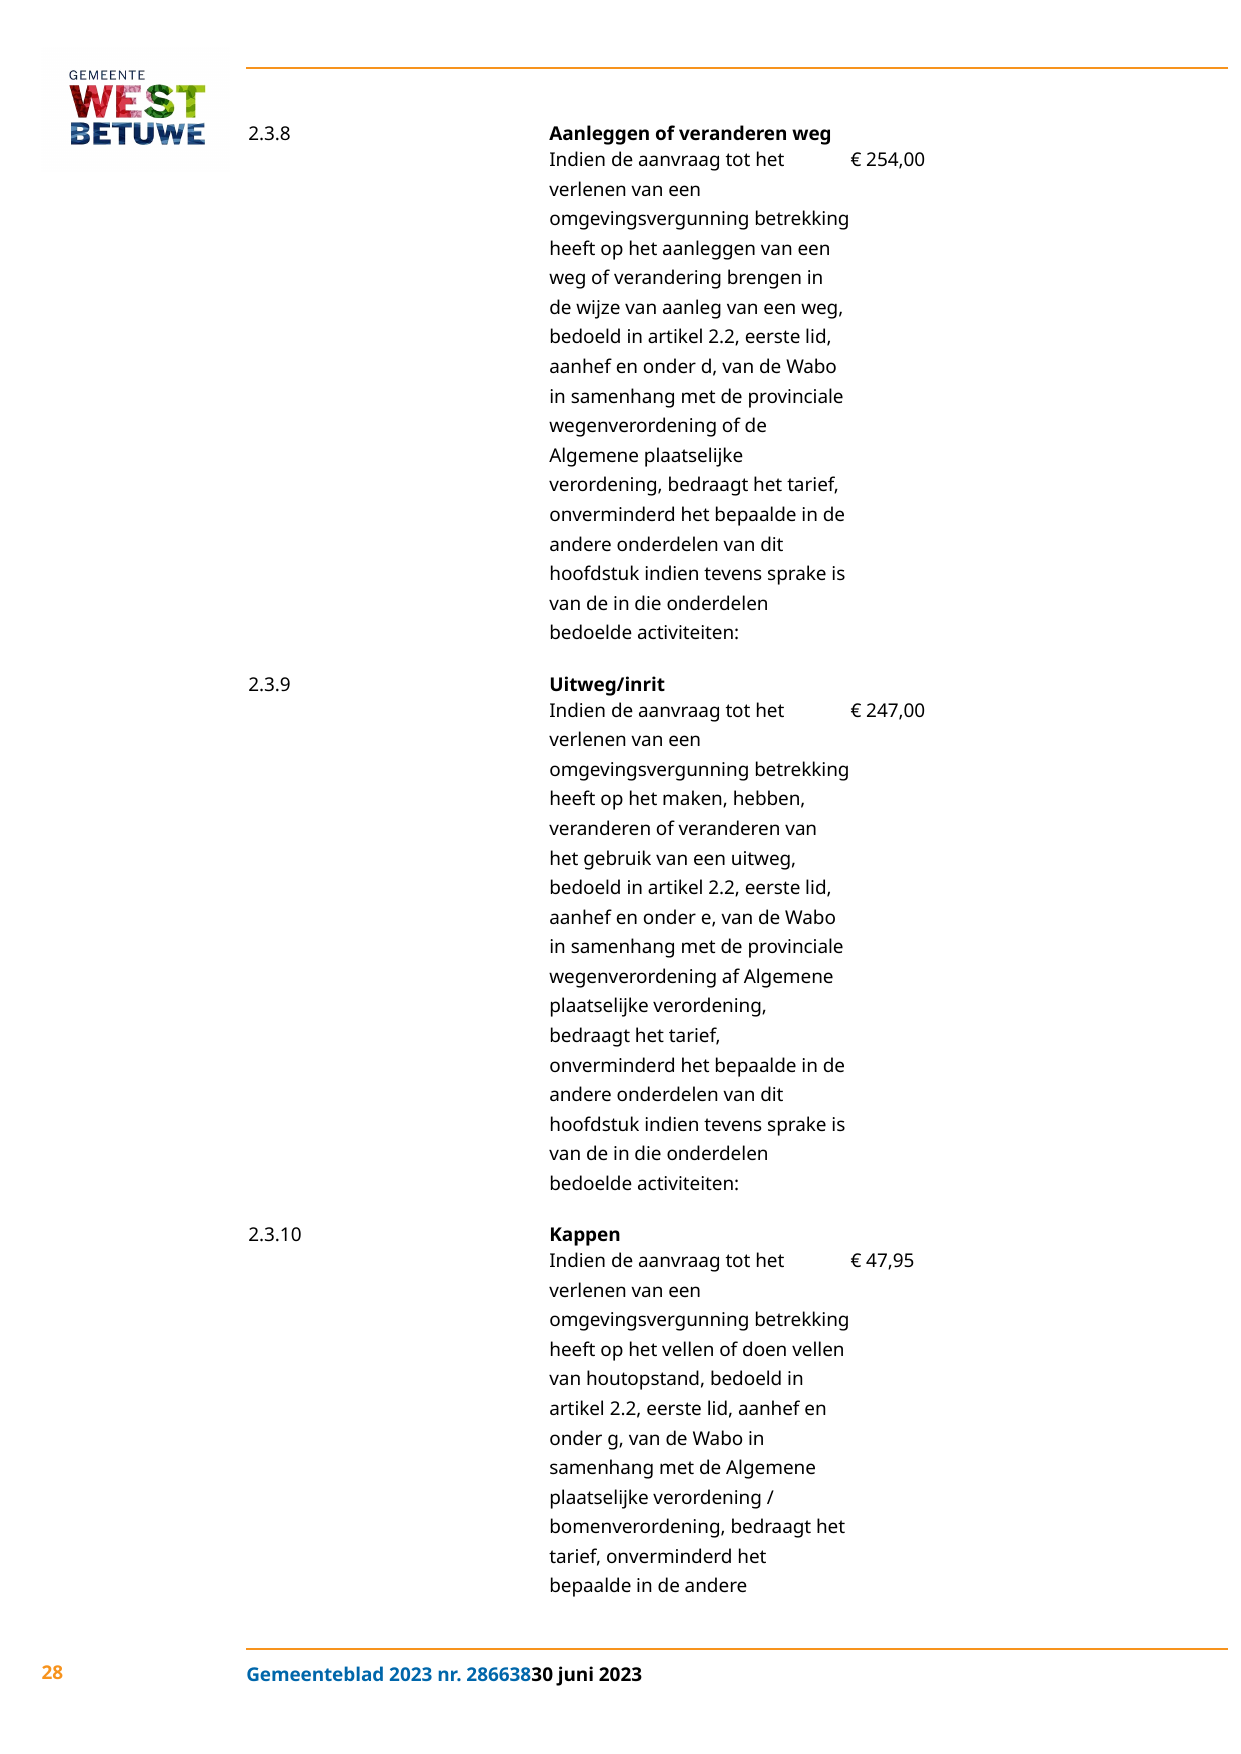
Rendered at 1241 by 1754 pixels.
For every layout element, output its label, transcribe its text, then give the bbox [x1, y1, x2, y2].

table_cell [850, 671, 1152, 697]
table_cell 2.3.9 [248, 671, 549, 697]
table_cell [850, 121, 1152, 146]
table_cell [248, 697, 549, 1196]
table_cell Uitweg/inrit [549, 671, 850, 697]
table_cell € 254,00 [850, 146, 1152, 645]
table_cell [549, 645, 850, 671]
table_cell [850, 95, 1152, 121]
table_cell € 47,95 [850, 1247, 1152, 1598]
table_cell [248, 1247, 549, 1598]
table_cell [248, 645, 549, 671]
table_cell [850, 1222, 1152, 1247]
picture [41, 47, 231, 172]
table_cell [850, 645, 1152, 671]
table_cell Aanleggen of veranderen weg [549, 121, 850, 146]
table_cell 2.3.8 [248, 121, 549, 146]
table_cell Kappen [549, 1222, 850, 1247]
table_cell € 247,00 [850, 697, 1152, 1196]
table_cell Indien de aanvraag tot het verlenen van een omgevingsvergunning betrekking heeft op het maken, hebben, veranderen of veranderen van het gebruik van een uitweg, bedoeld in artikel 2.2, eerste lid, aanhef en onder e, van de Wabo in samenhang met de provinciale wegenverordening af Algemene plaatselijke verordening, bedraagt het tarief, onverminderd het bepaalde in de andere onderdelen van dit hoofdstuk indien tevens sprake is van de in die onderdelen bedoelde activiteiten: [549, 697, 850, 1196]
table_cell [248, 146, 549, 645]
table_cell [549, 1196, 850, 1222]
table_cell [248, 1196, 549, 1222]
table_cell [549, 95, 850, 121]
table_cell Indien de aanvraag tot het verlenen van een omgevingsvergunning betrekking heeft op het vellen of doen vellen van houtopstand, bedoeld in artikel 2.2, eerste lid, aanhef en onder g, van de Wabo in samenhang met de Algemene plaatselijke verordening / bomenverordening, bedraagt het tarief, onverminderd het bepaalde in de andere [549, 1247, 850, 1598]
table_cell [248, 95, 549, 121]
table_cell [850, 1196, 1152, 1222]
table_cell Indien de aanvraag tot het verlenen van een omgevingsvergunning betrekking heeft op het aanleggen van een weg of verandering brengen in de wijze van aanleg van een weg, bedoeld in artikel 2.2, eerste lid, aanhef en onder d, van de Wabo in samenhang met de provinciale wegenverordening of de Algemene plaatselijke verordening, bedraagt het tarief, onverminderd het bepaalde in de andere onderdelen van dit hoofdstuk indien tevens sprake is van de in die onderdelen bedoelde activiteiten: [549, 146, 850, 645]
table_cell 2.3.10 [248, 1222, 549, 1247]
